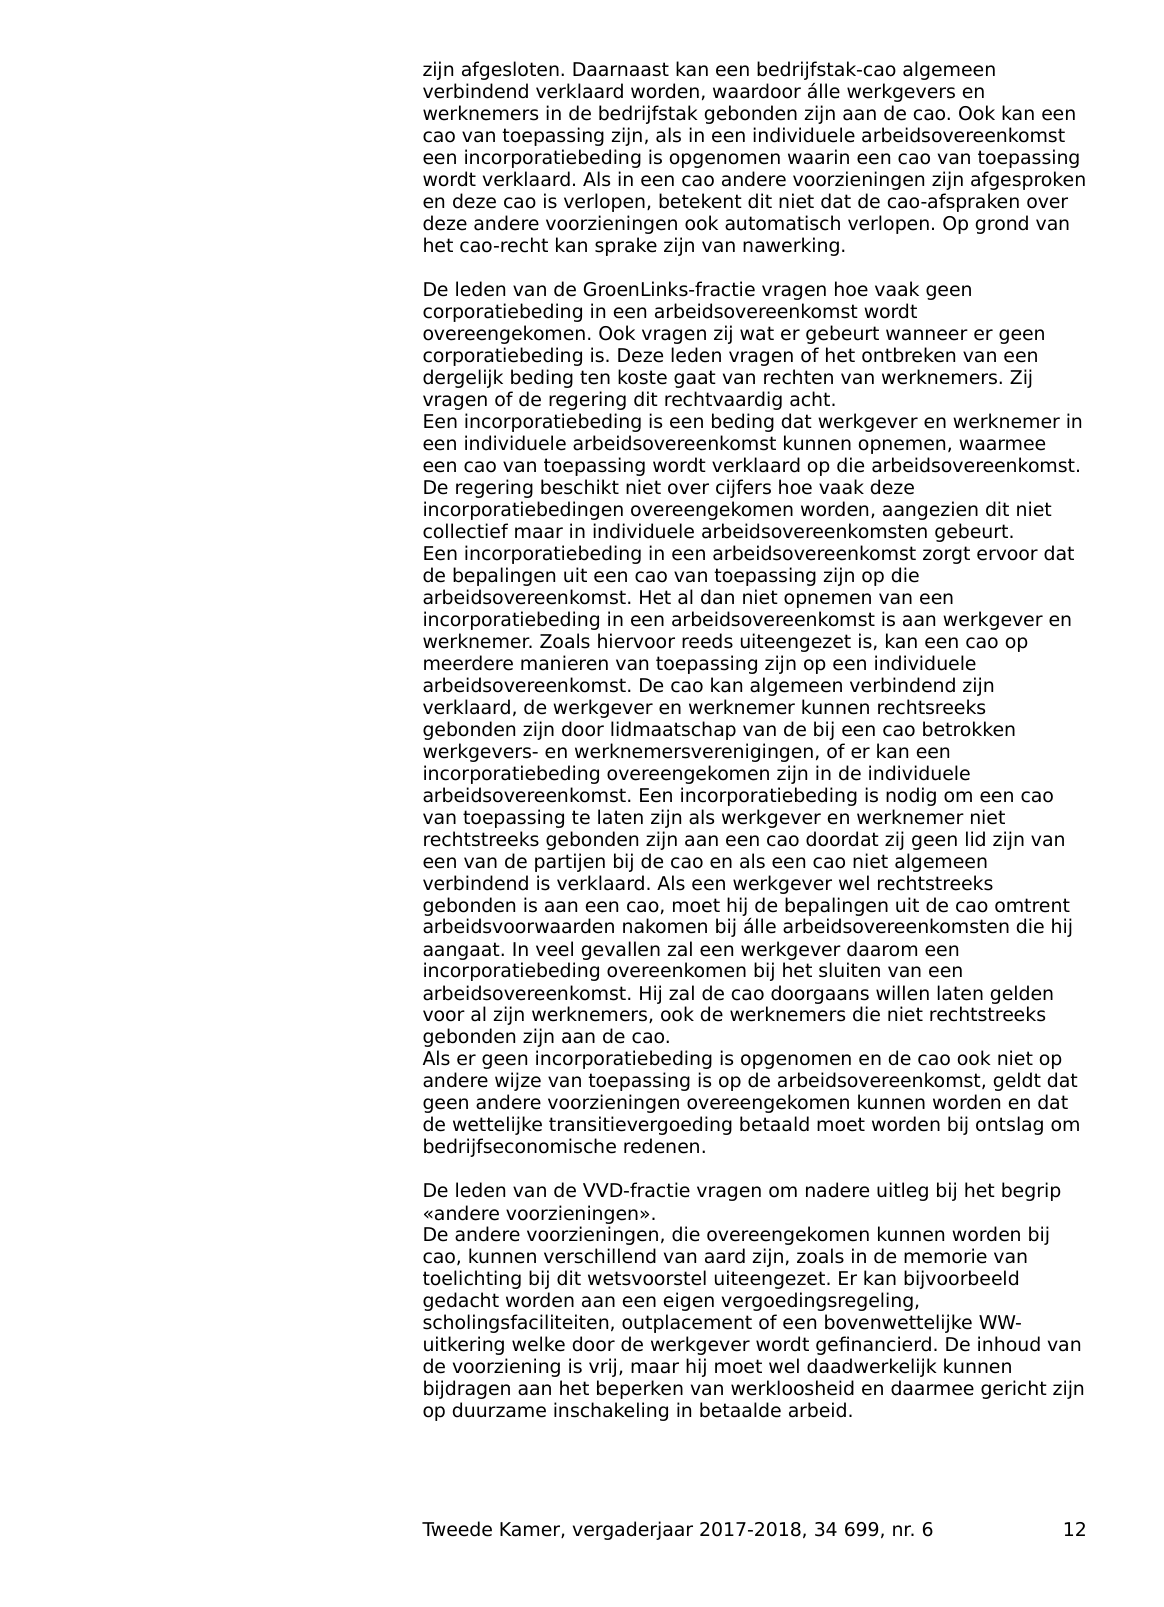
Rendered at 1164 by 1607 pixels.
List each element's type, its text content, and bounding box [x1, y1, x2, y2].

text De leden van de VVD-fractie vragen om nadere uitleg bij het begrip «andere voorzieningen». [422, 1180, 1087, 1224]
text De andere voorzieningen, die overeengekomen kunnen worden bij cao, kunnen verschillend van aard zijn, zoals in de memorie van toelichting bij dit wetsvoorstel uiteengezet. Er kan bijvoorbeeld gedacht worden aan een eigen vergoedingsregeling, scholingsfaciliteiten, outplacement of een bovenwettelijke WW-uitkering welke door de werkgever wordt gefinancierd. De inhoud van de voorziening is vrij, maar hij moet wel daadwerkelijk kunnen bijdragen aan het beperken van werkloosheid en daarmee gericht zijn op duurzame inschakeling in betaalde arbeid. [422, 1224, 1087, 1422]
text zijn afgesloten. Daarnaast kan een bedrijfstak-cao algemeen verbindend verklaard worden, waardoor álle werkgevers en werknemers in de bedrijfstak gebonden zijn aan de cao. Ook kan een cao van toepassing zijn, als in een individuele arbeidsovereenkomst een incorporatiebeding is opgenomen waarin een cao van toepassing wordt verklaard. Als in een cao andere voorzieningen zijn afgesproken en deze cao is verlopen, betekent dit niet dat de cao-afspraken over deze andere voorzieningen ook automatisch verlopen. Op grond van het cao-recht kan sprake zijn van nawerking. [422, 59, 1087, 257]
text De leden van de GroenLinks-fractie vragen hoe vaak geen corporatiebeding in een arbeidsovereenkomst wordt overeengekomen. Ook vragen zij wat er gebeurt wanneer er geen corporatiebeding is. Deze leden vragen of het ontbreken van een dergelijk beding ten koste gaat van rechten van werknemers. Zij vragen of de regering dit rechtvaardig acht. [422, 279, 1087, 411]
text Een incorporatiebeding in een arbeidsovereenkomst zorgt ervoor dat de bepalingen uit een cao van toepassing zijn op die arbeidsovereenkomst. Het al dan niet opnemen van een incorporatiebeding in een arbeidsovereenkomst is aan werkgever en werknemer. Zoals hiervoor reeds uiteengezet is, kan een cao op meerdere manieren van toepassing zijn op een individuele arbeidsovereenkomst. De cao kan algemeen verbindend zijn verklaard, de werkgever en werknemer kunnen rechtsreeks gebonden zijn door lidmaatschap van de bij een cao betrokken werkgevers- en werknemersverenigingen, of er kan een incorporatiebeding overeengekomen zijn in de individuele arbeidsovereenkomst. Een incorporatiebeding is nodig om een cao van toepassing te laten zijn als werkgever en werknemer niet rechtstreeks gebonden zijn aan een cao doordat zij geen lid zijn van een van de partijen bij de cao en als een cao niet algemeen verbindend is verklaard. Als een werkgever wel rechtstreeks gebonden is aan een cao, moet hij de bepalingen uit de cao omtrent arbeidsvoorwaarden nakomen bij álle arbeidsovereenkomsten die hij aangaat. In veel gevallen zal een werkgever daarom een incorporatiebeding overeenkomen bij het sluiten van een arbeidsovereenkomst. Hij zal de cao doorgaans willen laten gelden voor al zijn werknemers, ook de werknemers die niet rechtstreeks gebonden zijn aan de cao. [422, 543, 1087, 1048]
text Als er geen incorporatiebeding is opgenomen en de cao ook niet op andere wijze van toepassing is op de arbeidsovereenkomst, geldt dat geen andere voorzieningen overeengekomen kunnen worden en dat de wettelijke transitievergoeding betaald moet worden bij ontslag om bedrijfseconomische redenen. [422, 1048, 1087, 1158]
text Een incorporatiebeding is een beding dat werkgever en werknemer in een individuele arbeidsovereenkomst kunnen opnemen, waarmee een cao van toepassing wordt verklaard op die arbeidsovereenkomst. De regering beschikt niet over cijfers hoe vaak deze incorporatiebedingen overeengekomen worden, aangezien dit niet collectief maar in individuele arbeidsovereenkomsten gebeurt. [422, 411, 1087, 543]
